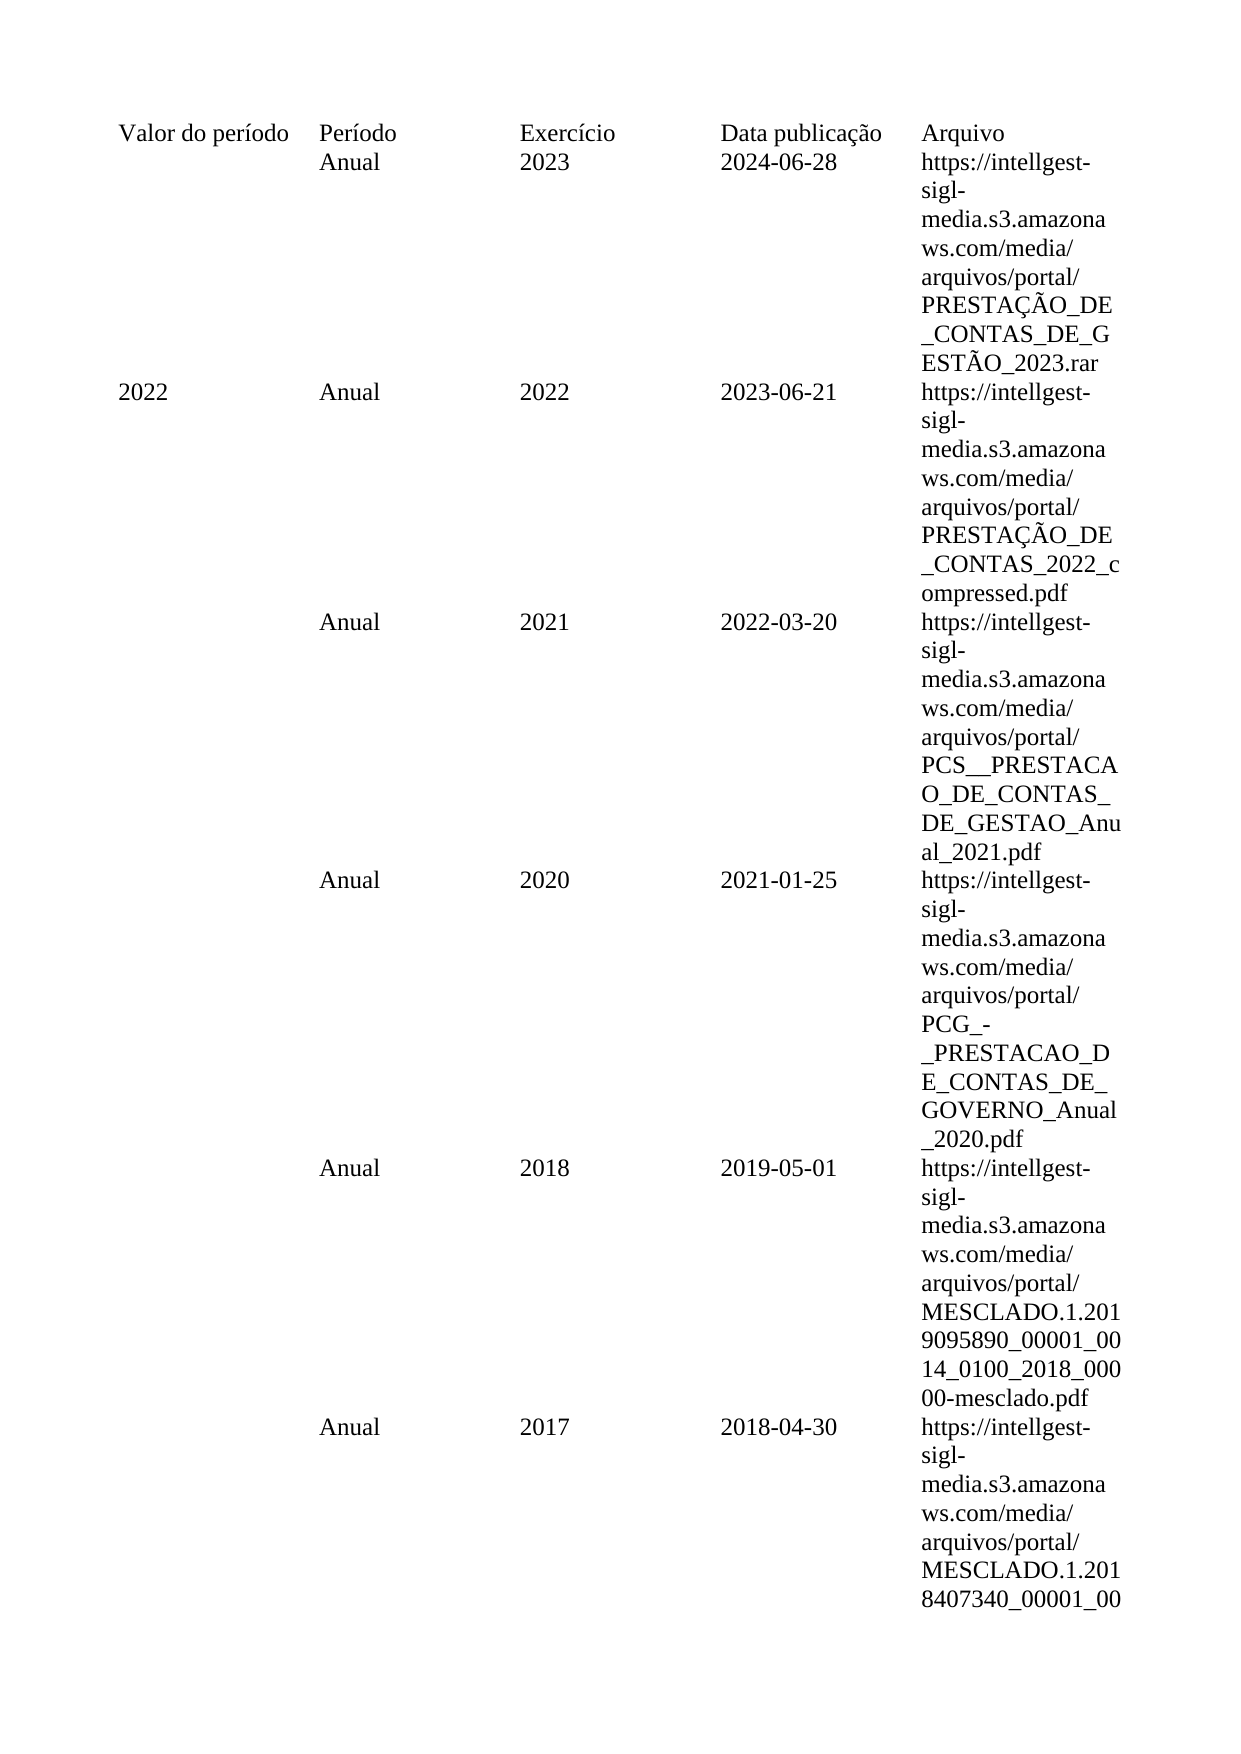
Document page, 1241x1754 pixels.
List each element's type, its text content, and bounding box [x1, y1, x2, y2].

table_cell 2023 [520, 147, 720, 377]
table_cell Anual [319, 1153, 519, 1412]
table_cell [118, 1412, 319, 1613]
table_header Exercício [520, 118, 720, 147]
table_cell https://intellgest-sigl-media.s3.amazonaws.com/media/arquivos/portal/MESCLADO.1.2019095890_00001_0014_0100_2018_00000-mesclado.pdf [921, 1153, 1122, 1412]
table_cell https://intellgest-sigl-media.s3.amazonaws.com/media/arquivos/portal/PRESTAÇÃO_DE_CONTAS_2022_compressed.pdf [921, 377, 1122, 607]
table_cell Anual [319, 866, 519, 1153]
table_cell 2020 [520, 866, 720, 1153]
table_cell 2019-05-01 [720, 1153, 921, 1412]
table_cell [118, 1153, 319, 1412]
table_cell Anual [319, 607, 519, 866]
table_cell 2023-06-21 [720, 377, 921, 607]
table_cell https://intellgest-sigl-media.s3.amazonaws.com/media/arquivos/portal/PCG_-_PRESTACAO_DE_CONTAS_DE_GOVERNO_Anual_2020.pdf [921, 866, 1122, 1153]
table_cell Anual [319, 377, 519, 607]
table_header Arquivo [921, 118, 1122, 147]
table_cell [118, 147, 319, 377]
table_header Valor do período [118, 118, 319, 147]
table_cell 2017 [520, 1412, 720, 1613]
table_cell 2021 [520, 607, 720, 866]
table_cell 2024-06-28 [720, 147, 921, 377]
table_header Data publicação [720, 118, 921, 147]
table_cell 2022-03-20 [720, 607, 921, 866]
table_cell Anual [319, 1412, 519, 1613]
table_cell Anual [319, 147, 519, 377]
table_cell 2021-01-25 [720, 866, 921, 1153]
table_cell https://intellgest-sigl-media.s3.amazonaws.com/media/arquivos/portal/PCS__PRESTACAO_DE_CONTAS_DE_GESTAO_Anual_2021.pdf [921, 607, 1122, 866]
table_cell https://intellgest-sigl-media.s3.amazonaws.com/media/arquivos/portal/MESCLADO.1.2018407340_00001_00 [921, 1412, 1122, 1613]
table_cell 2018 [520, 1153, 720, 1412]
table_header Período [319, 118, 519, 147]
table_cell 2022 [118, 377, 319, 607]
table_cell https://intellgest-sigl-media.s3.amazonaws.com/media/arquivos/portal/PRESTAÇÃO_DE_CONTAS_DE_GESTÃO_2023.rar [921, 147, 1122, 377]
table_cell [118, 866, 319, 1153]
table_cell [118, 607, 319, 866]
table_cell 2018-04-30 [720, 1412, 921, 1613]
table_cell 2022 [520, 377, 720, 607]
